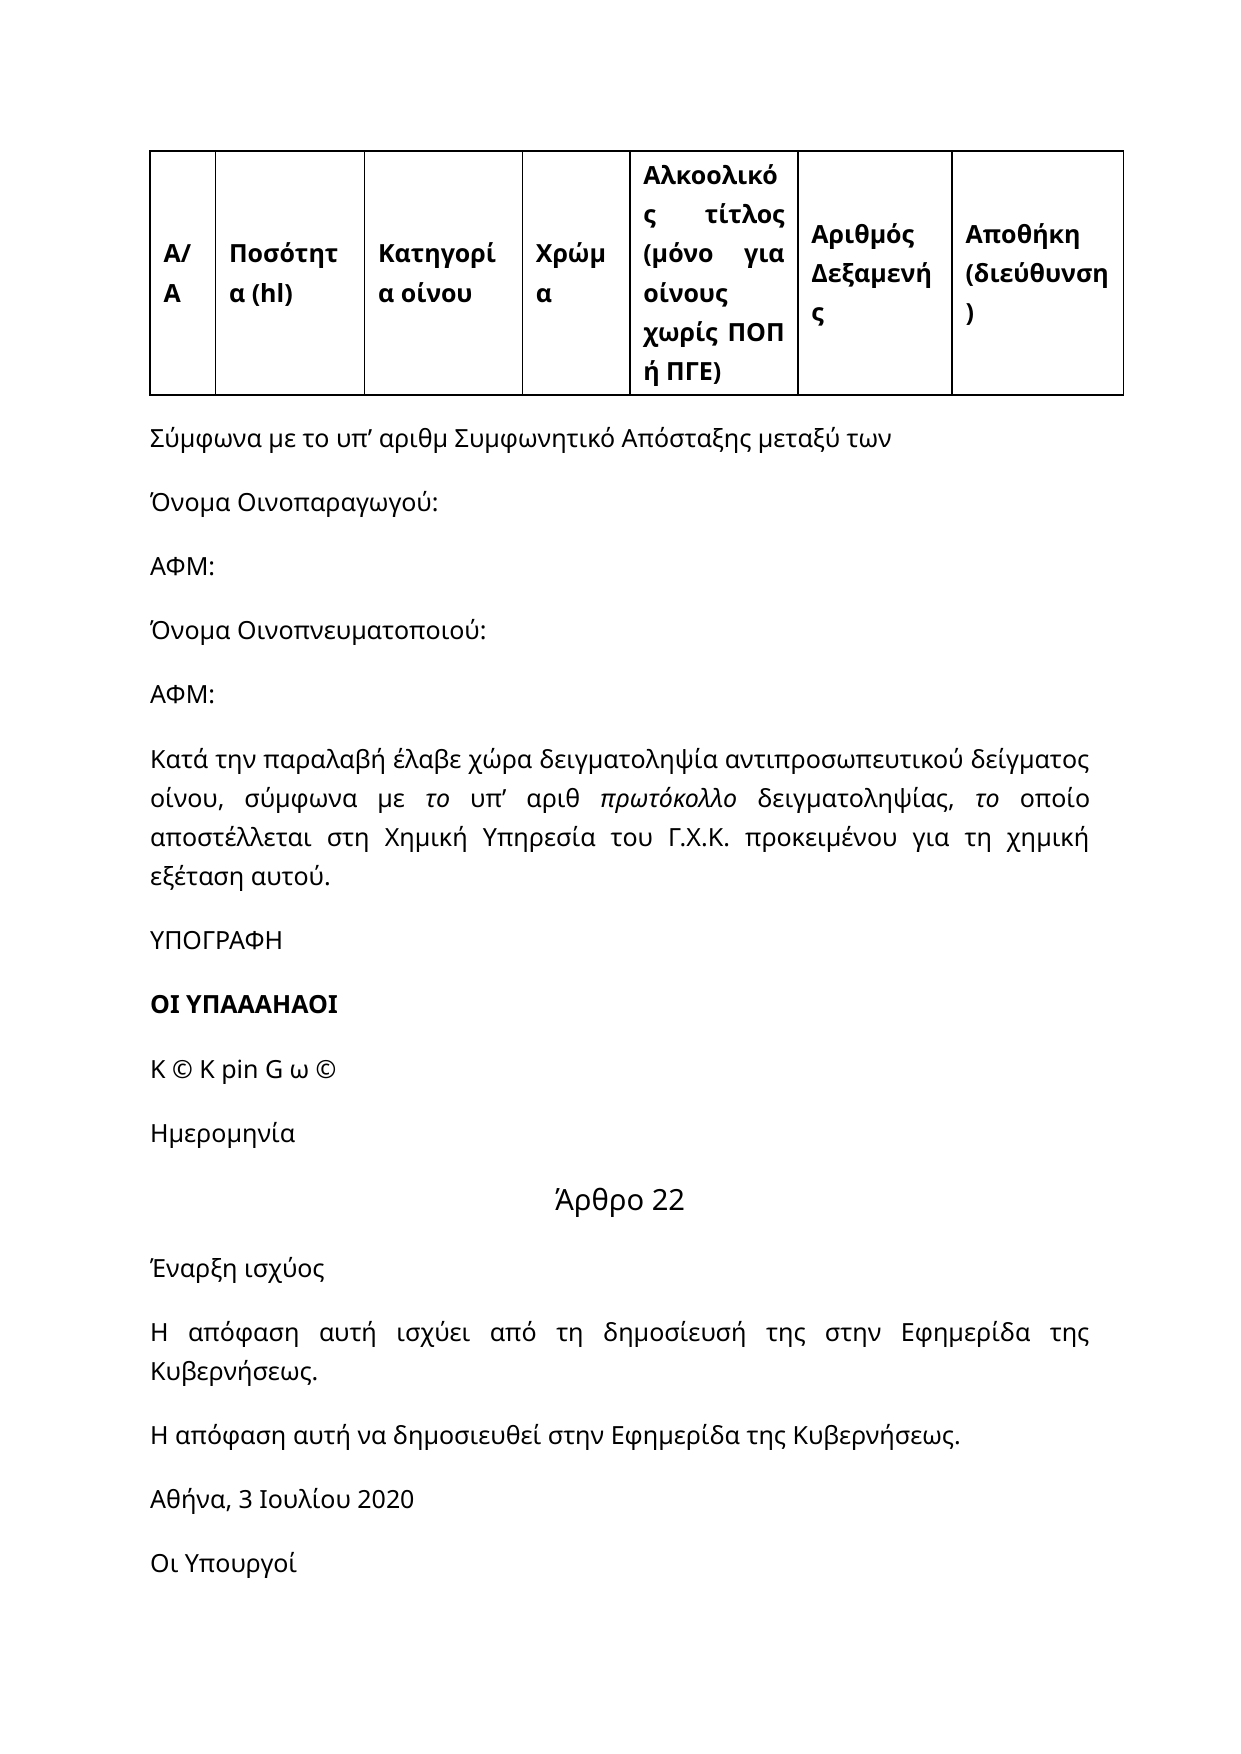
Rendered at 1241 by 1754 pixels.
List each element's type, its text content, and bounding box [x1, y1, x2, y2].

table_header Αριθμός Δεξαμενής [799, 152, 951, 394]
text ΥΠΟΓΡΑΦΗ [150, 923, 1090, 957]
text Οι Υπουργοί [150, 1546, 1090, 1580]
text Έναρξη ισχύος [150, 1250, 1090, 1284]
text Ημερομηνία [150, 1116, 1090, 1149]
table_header Ποσότητα (hl) [216, 152, 364, 394]
text Η απόφαση αυτή ισχύει από τη δημοσίευσή της στην Εφημερίδα της Κυβερνήσεως. [150, 1314, 1090, 1388]
text Κατά την παραλαβή έλαβε χώρα δειγματοληψία αντιπροσωπευτικού δείγματος οίνου, σύμφωνα με το υπ’ αριθ πρωτόκολλο δειγματοληψίας, το οποίο αποστέλλεται στη Χημική Υπηρεσία του Γ.Χ.Κ. προκειμένου για τη χημική εξέταση αυτού. [150, 741, 1090, 893]
text K © K pin G ω © [150, 1051, 1090, 1085]
text Όνομα Οινοπνευματοποιού: [150, 613, 1090, 647]
text ΑΦΜ: [150, 677, 1090, 711]
table_header Χρώμα [523, 152, 629, 394]
table_header Α/Α [151, 152, 215, 394]
text Όνομα Οινοπαραγωγού: [150, 485, 1090, 519]
text Αθήνα, 3 Ιουλίου 2020 [150, 1482, 1090, 1516]
text ΑΦΜ: [150, 549, 1090, 583]
subtitle Άρθρο 22 [150, 1180, 1090, 1219]
table_header Αποθήκη (διεύθυνση) [953, 152, 1123, 394]
text ΟΙ ΥΠΑΑΑΗΑΟΙ [150, 987, 1090, 1021]
text Σύμφωνα με το υπ’ αριθμ Συμφωνητικό Απόσταξης μεταξύ των [150, 421, 1090, 454]
text Η απόφαση αυτή να δημοσιευθεί στην Εφημερίδα της Κυβερνήσεως. [150, 1418, 1090, 1452]
table_header Αλκοολικός τίτλος (μόνο για οίνους χωρίς ΠΟΠ ή ΠΓΕ) [631, 152, 797, 394]
table_header Κατηγορία οίνου [365, 152, 522, 394]
